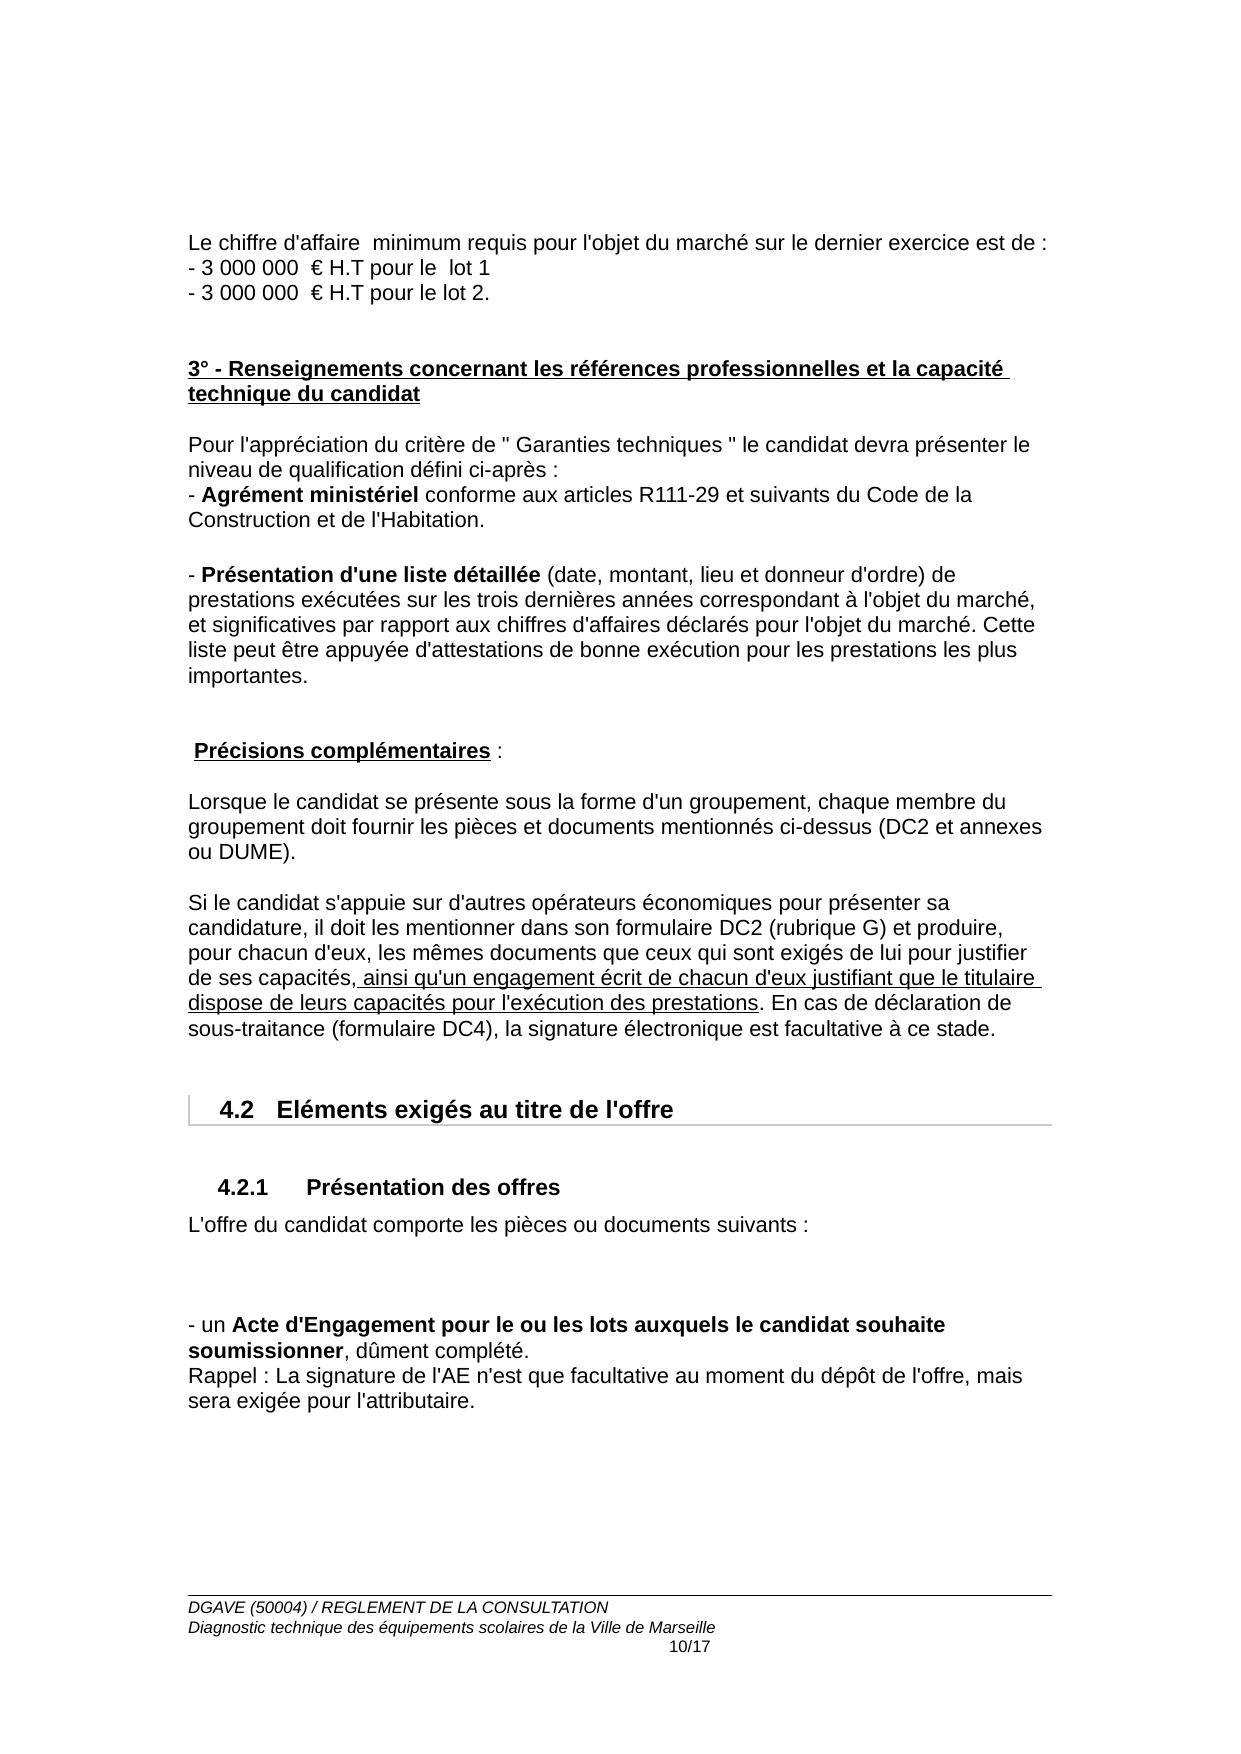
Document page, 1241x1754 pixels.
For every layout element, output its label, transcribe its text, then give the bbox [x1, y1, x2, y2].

text Rappel : La signature de l'AE n'est que facultative au moment du dépôt de l'offre, mais sera exigée pour l'attributaire. [188, 1363, 1052, 1413]
text Précisions complémentaires : [188, 738, 1052, 763]
text Le chiffre d'affaire minimum requis pour l'objet du marché sur le dernier exercice est de : [188, 230, 1052, 255]
subtitle Présentation des offres [188, 1173, 1052, 1200]
text 3° - Renseignements concernant les références professionnelles et la capacité technique du candidat [188, 356, 1052, 406]
text Pour l'appréciation du critère de " Garanties techniques " le candidat devra présenter le niveau de qualification défini ci-après : [188, 431, 1052, 482]
text - 3 000 000 € H.T pour le lot 2. [188, 280, 1052, 305]
text - Agrément ministériel conforme aux articles R111-29 et suivants du Code de la Construction et de l'Habitation. [188, 482, 1052, 532]
text - 3 000 000 € H.T pour le lot 1 [188, 255, 1052, 280]
text Si le candidat s'appuie sur d'autres opérateurs économiques pour présenter sa candidature, il doit les mentionner dans son formulaire DC2 (rubrique G) et produire, pour chacun d'eux, les mêmes documents que ceux qui sont exigés de lui pour justifier de ses capacités, ainsi qu'un engagement écrit de chacun d'eux justifiant que le titulaire dispose de leurs capacités pour l'exécution des prestations. En cas de déclaration de sous-traitance (formulaire DC4), la signature électronique est facultative à ce stade. [188, 889, 1052, 1041]
text Lorsque le candidat se présente sous la forme d'un groupement, chaque membre du groupement doit fournir les pièces et documents mentionnés ci-dessus (DC2 et annexes ou DUME). [188, 789, 1052, 864]
text L'offre du candidat comporte les pièces ou documents suivants : [188, 1212, 1052, 1237]
text - Présentation d'une liste détaillée (date, montant, lieu et donneur d'ordre) de prestations exécutées sur les trois dernières années correspondant à l'objet du marché, et significatives par rapport aux chiffres d'affaires déclarés pour l'objet du marché. Cette liste peut être appuyée d'attestations de bonne exécution pour les prestations les plus importantes. [188, 562, 1052, 688]
subtitle Eléments exigés au titre de l'offre [190, 1095, 1052, 1124]
text - un Acte d'Engagement pour le ou les lots auxquels le candidat souhaite soumissionner, dûment complété. [188, 1312, 1052, 1363]
